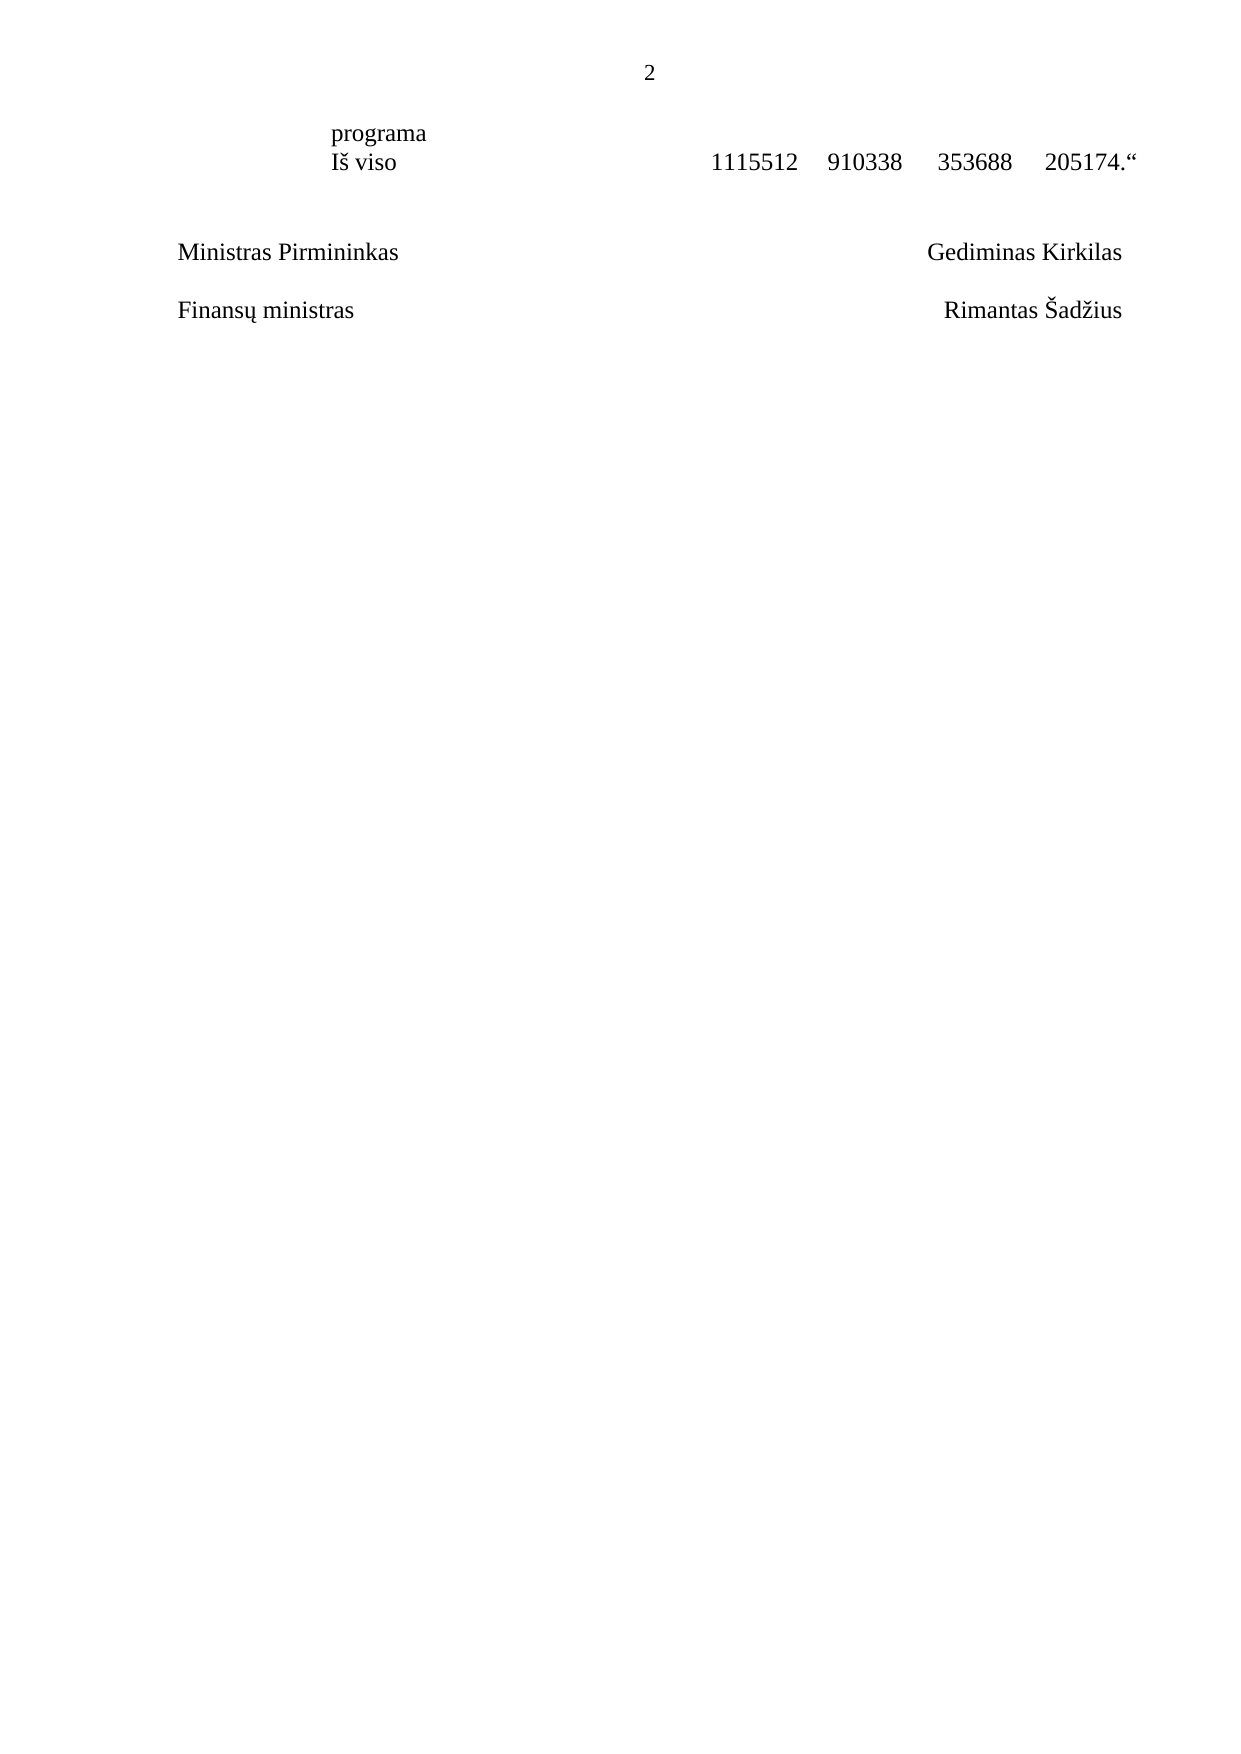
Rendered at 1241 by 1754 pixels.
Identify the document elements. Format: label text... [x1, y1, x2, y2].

table_cell [696, 118, 813, 147]
text Finansų ministras Rimantas Šadžius [177, 295, 1122, 323]
table_cell 1115512 [696, 147, 813, 180]
table_cell [916, 118, 1033, 147]
table_cell 910338 [813, 147, 916, 180]
text Ministras Pirmininkas Gediminas Kirkilas [177, 237, 1122, 266]
table_cell [174, 147, 319, 180]
table_cell [813, 118, 916, 147]
table_cell 353688 [916, 147, 1033, 180]
table_cell [174, 118, 319, 147]
table_cell [642, 118, 696, 147]
table_cell Iš viso [320, 147, 642, 180]
table_cell [642, 147, 696, 180]
table_cell [1033, 118, 1148, 147]
table_cell 205174.“ [1033, 147, 1148, 180]
table_cell programa [320, 118, 642, 147]
